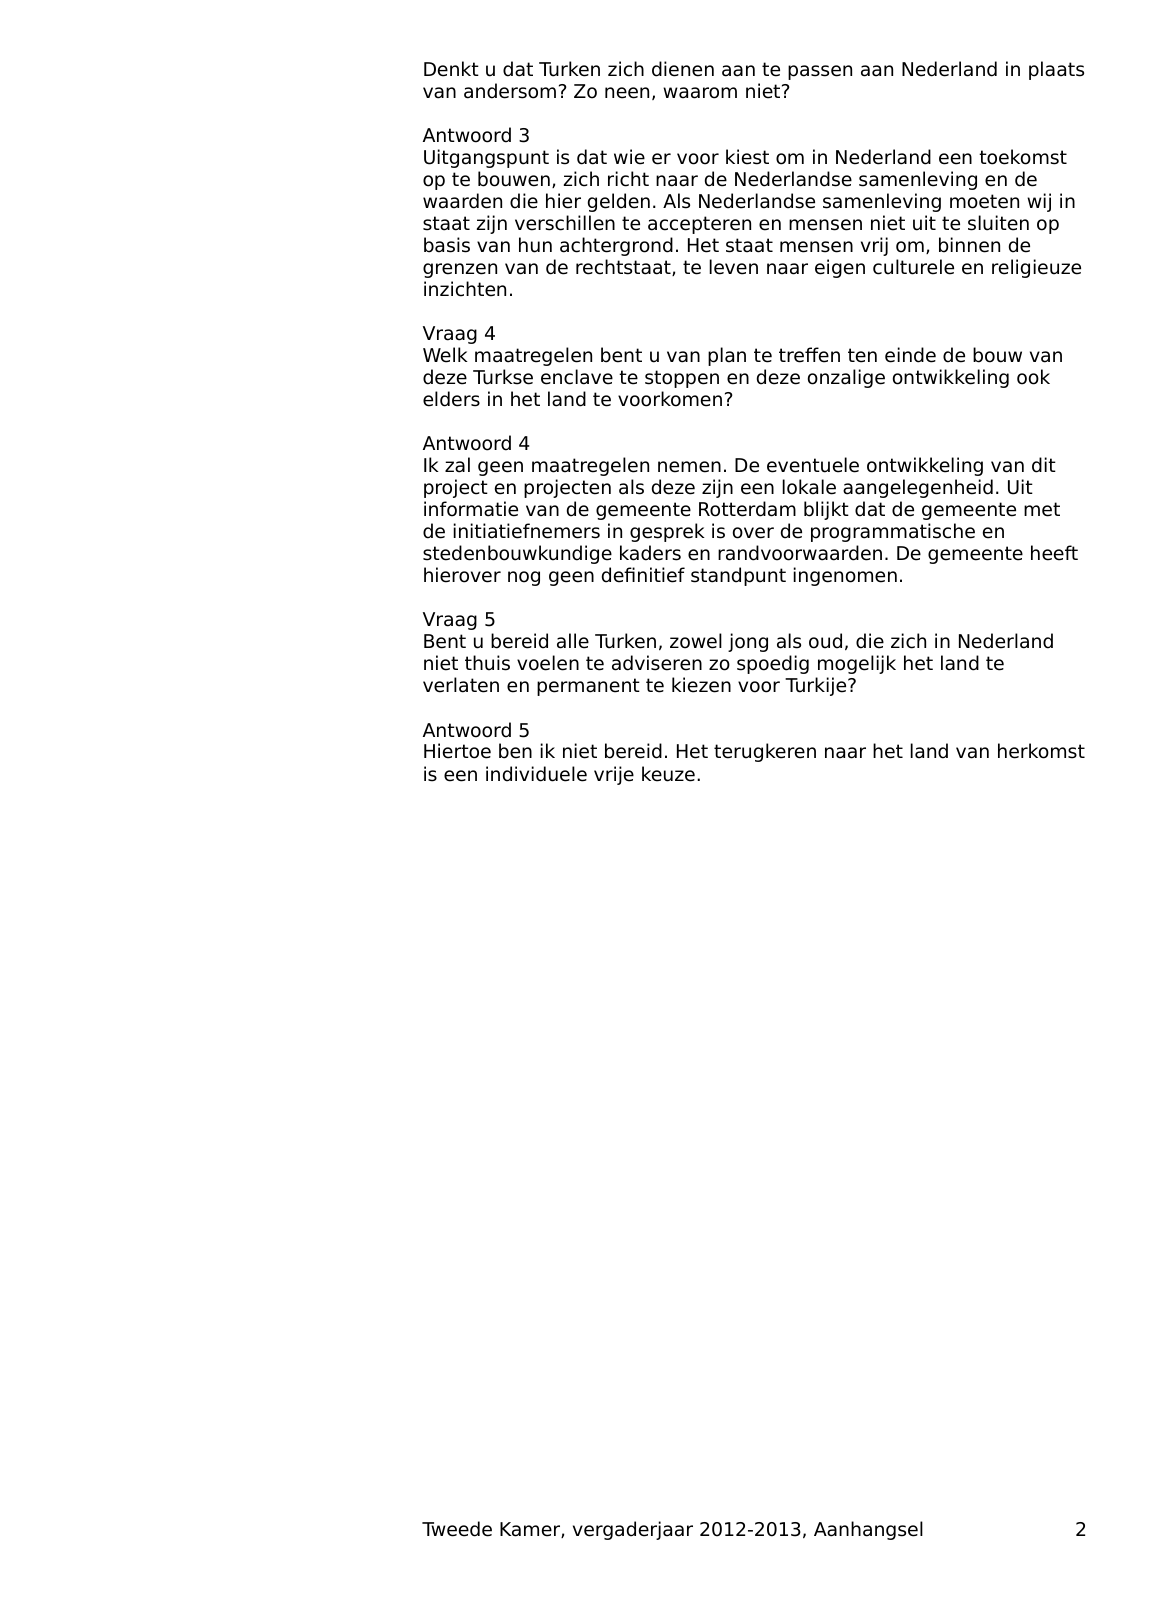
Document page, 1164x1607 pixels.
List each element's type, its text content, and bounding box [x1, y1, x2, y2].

text Welk maatregelen bent u van plan te treffen ten einde de bouw van deze Turkse enclave te stoppen en deze onzalige ontwikkeling ook elders in het land te voorkomen? [422, 345, 1087, 411]
text Vraag 4 [422, 323, 1087, 345]
text Hiertoe ben ik niet bereid. Het terugkeren naar het land van herkomst is een individuele vrije keuze. [422, 741, 1087, 785]
text Uitgangspunt is dat wie er voor kiest om in Nederland een toekomst op te bouwen, zich richt naar de Nederlandse samenleving en de waarden die hier gelden. Als Nederlandse samenleving moeten wij in staat zijn verschillen te accepteren en mensen niet uit te sluiten op basis van hun achtergrond. Het staat mensen vrij om, binnen de grenzen van de rechtstaat, te leven naar eigen culturele en religieuze inzichten. [422, 147, 1087, 301]
text Antwoord 4 [422, 433, 1087, 455]
text Antwoord 3 [422, 125, 1087, 147]
text Denkt u dat Turken zich dienen aan te passen aan Nederland in plaats van andersom? Zo neen, waarom niet? [422, 59, 1087, 103]
text Antwoord 5 [422, 719, 1087, 741]
text Vraag 5 [422, 609, 1087, 631]
text Bent u bereid alle Turken, zowel jong als oud, die zich in Nederland niet thuis voelen te adviseren zo spoedig mogelijk het land te verlaten en permanent te kiezen voor Turkije? [422, 631, 1087, 697]
text Ik zal geen maatregelen nemen. De eventuele ontwikkeling van dit project en projecten als deze zijn een lokale aangelegenheid. Uit informatie van de gemeente Rotterdam blijkt dat de gemeente met de initiatiefnemers in gesprek is over de programmatische en stedenbouwkundige kaders en randvoorwaarden. De gemeente heeft hierover nog geen definitief standpunt ingenomen. [422, 455, 1087, 587]
